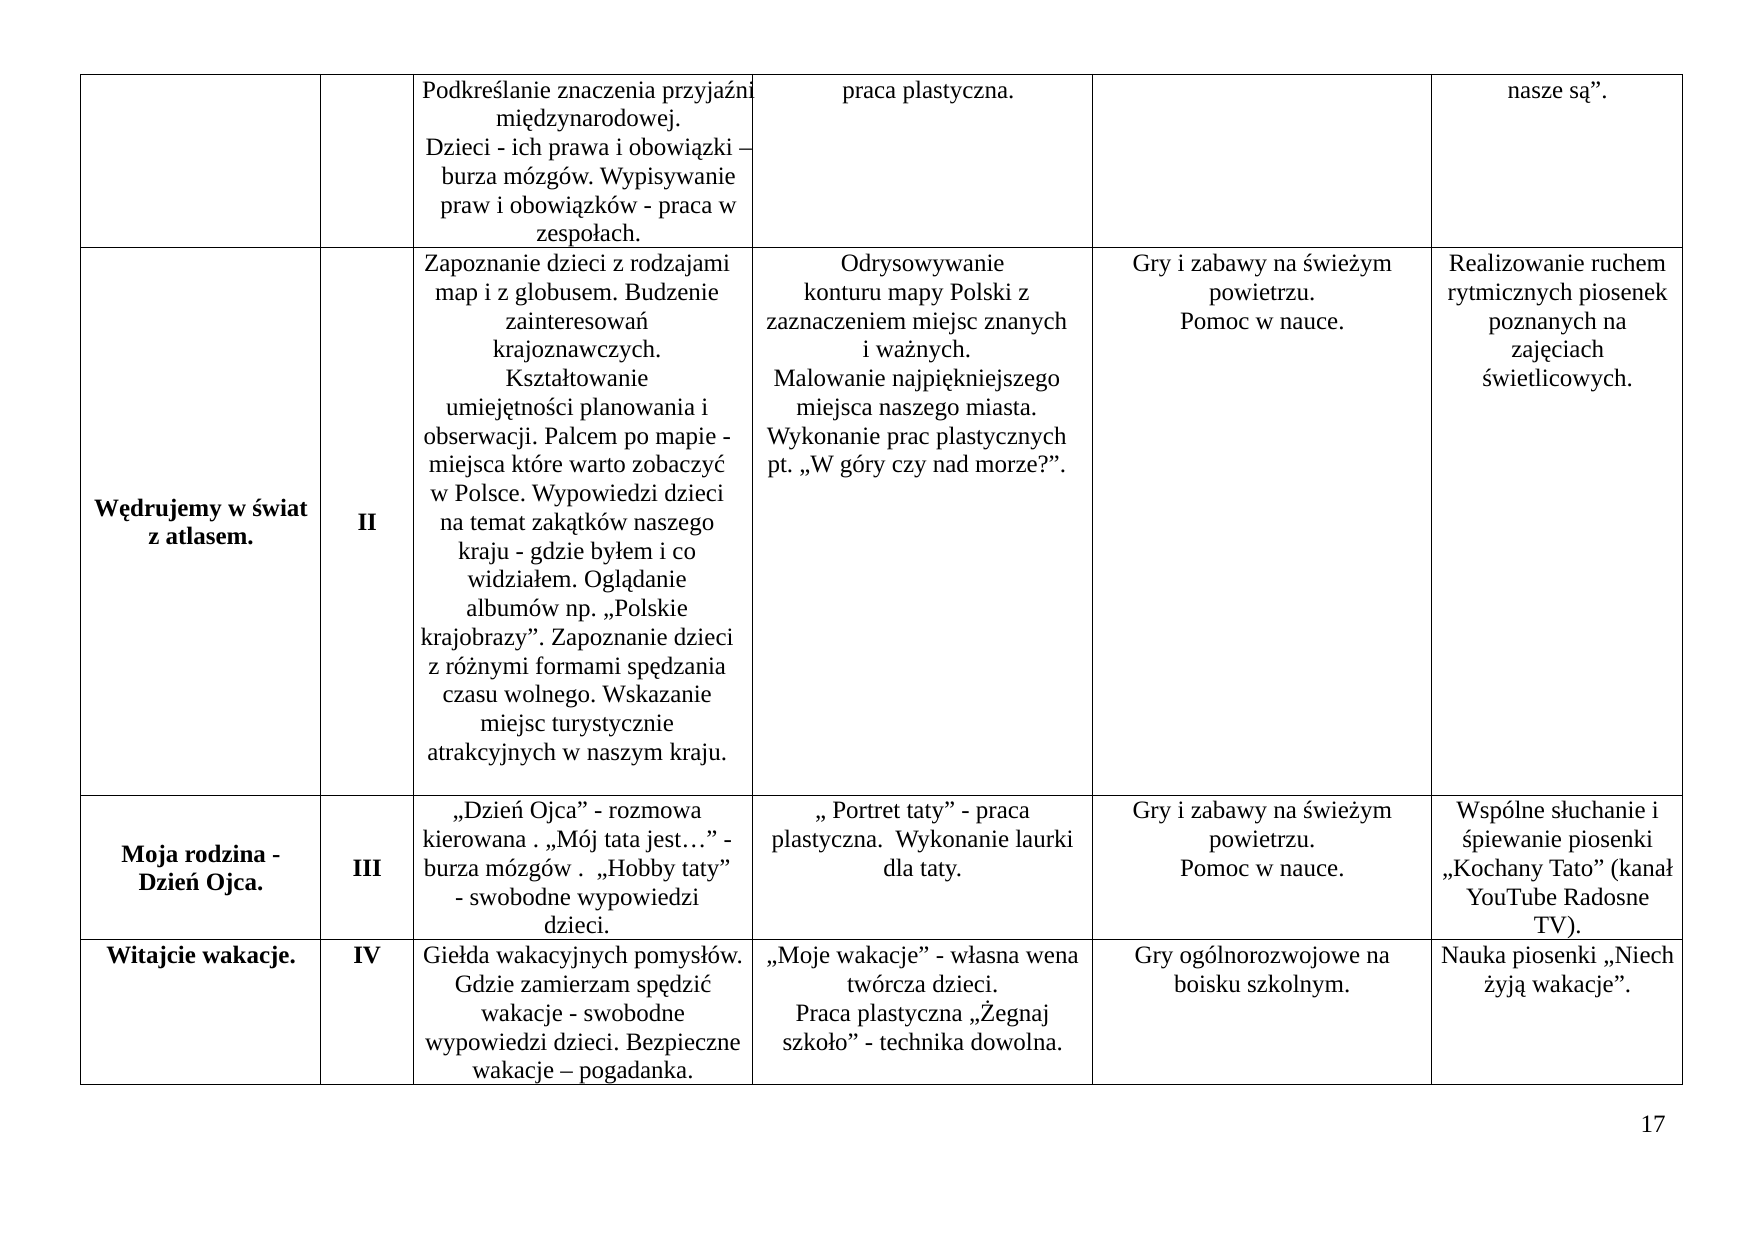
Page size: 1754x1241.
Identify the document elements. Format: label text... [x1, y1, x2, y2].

table_cell „Dzień Ojca” - rozmowa kierowana . „Mój tata jest…” - burza mózgów . „Hobby taty” - swobodne wypowiedzi dzieci. [414, 796, 752, 939]
table_cell [81, 75, 320, 247]
table_cell -praca plastyczna. [753, 75, 1092, 247]
table_cell Gry ogólnorozwojowe na boisku szkolnym. [1093, 940, 1431, 1084]
table_cell Wędrujemy w świat z atlasem. [81, 248, 320, 794]
table_cell Moja rodzina - Dzień Ojca. [81, 796, 320, 939]
table_cell Gry i zabawy na świeżym powietrzu. Pomoc w nauce. [1093, 248, 1431, 794]
table_cell „Moje wakacje” - własna wena twórcza dzieci. Praca plastyczna „Żegnaj szkoło” - technika dowolna. [753, 940, 1092, 1084]
table_cell II [321, 248, 413, 794]
table_cell III [321, 796, 413, 939]
table_cell Nauka piosenki „Niech żyją wakacje”. [1432, 940, 1682, 1084]
table_cell Realizowanie ruchem rytmicznych piosenek poznanych na zajęciach świetlicowych. [1432, 248, 1682, 794]
table_cell [1093, 75, 1431, 247]
table_cell „ Portret taty” - praca plastyczna. Wykonanie laurki dla taty. [753, 796, 1092, 939]
table_cell [321, 75, 413, 247]
table_cell Zapoznanie dzieci z rodzajami map i z globusem. Budzenie zainteresowań krajoznawczych. Kształtowanie umiejętności planowania i obserwacji. Palcem po mapie - miejsca które warto zobaczyć w Polsce. Wypowiedzi dzieci na temat zakątków naszego kraju - gdzie byłem i co widziałem. Oglądanie albumów np. „Polskie krajobrazy”. Zapoznanie dzieci z różnymi formami spędzania czasu wolnego. Wskazanie miejsc turystycznie atrakcyjnych w naszym kraju. [414, 248, 752, 794]
table_cell Wspólne słuchanie i śpiewanie piosenki „Kochany Tato” (kanał YouTube Radosne TV). [1432, 796, 1682, 939]
table_cell nasze są”. [1432, 75, 1682, 247]
table_cell IV [321, 940, 413, 1084]
table_cell Witajcie wakacje. [81, 940, 320, 1084]
table_cell Odrysowywanie konturu mapy Polski z zaznaczeniem miejsc znanych i ważnych. Malowanie najpiękniejszego miejsca naszego miasta. Wykonanie prac plastycznych pt. „W góry czy nad morze?”. [753, 248, 1092, 794]
table_cell Wszystkie dzieci nasze są - rozmowa z dziećmi na temat dzieci różnych narodowości. Podkreślanie znaczenia przyjaźni międzynarodowej. Dzieci - ich prawa i obowiązki – burza mózgów. Wypisywanie praw i obowiązków - praca w zespołach. [414, 75, 752, 247]
table_cell Gry i zabawy na świeżym powietrzu. Pomoc w nauce. [1093, 796, 1431, 939]
table_cell Giełda wakacyjnych pomysłów. Gdzie zamierzam spędzić wakacje - swobodne wypowiedzi dzieci. Bezpieczne wakacje – pogadanka. [414, 940, 752, 1084]
